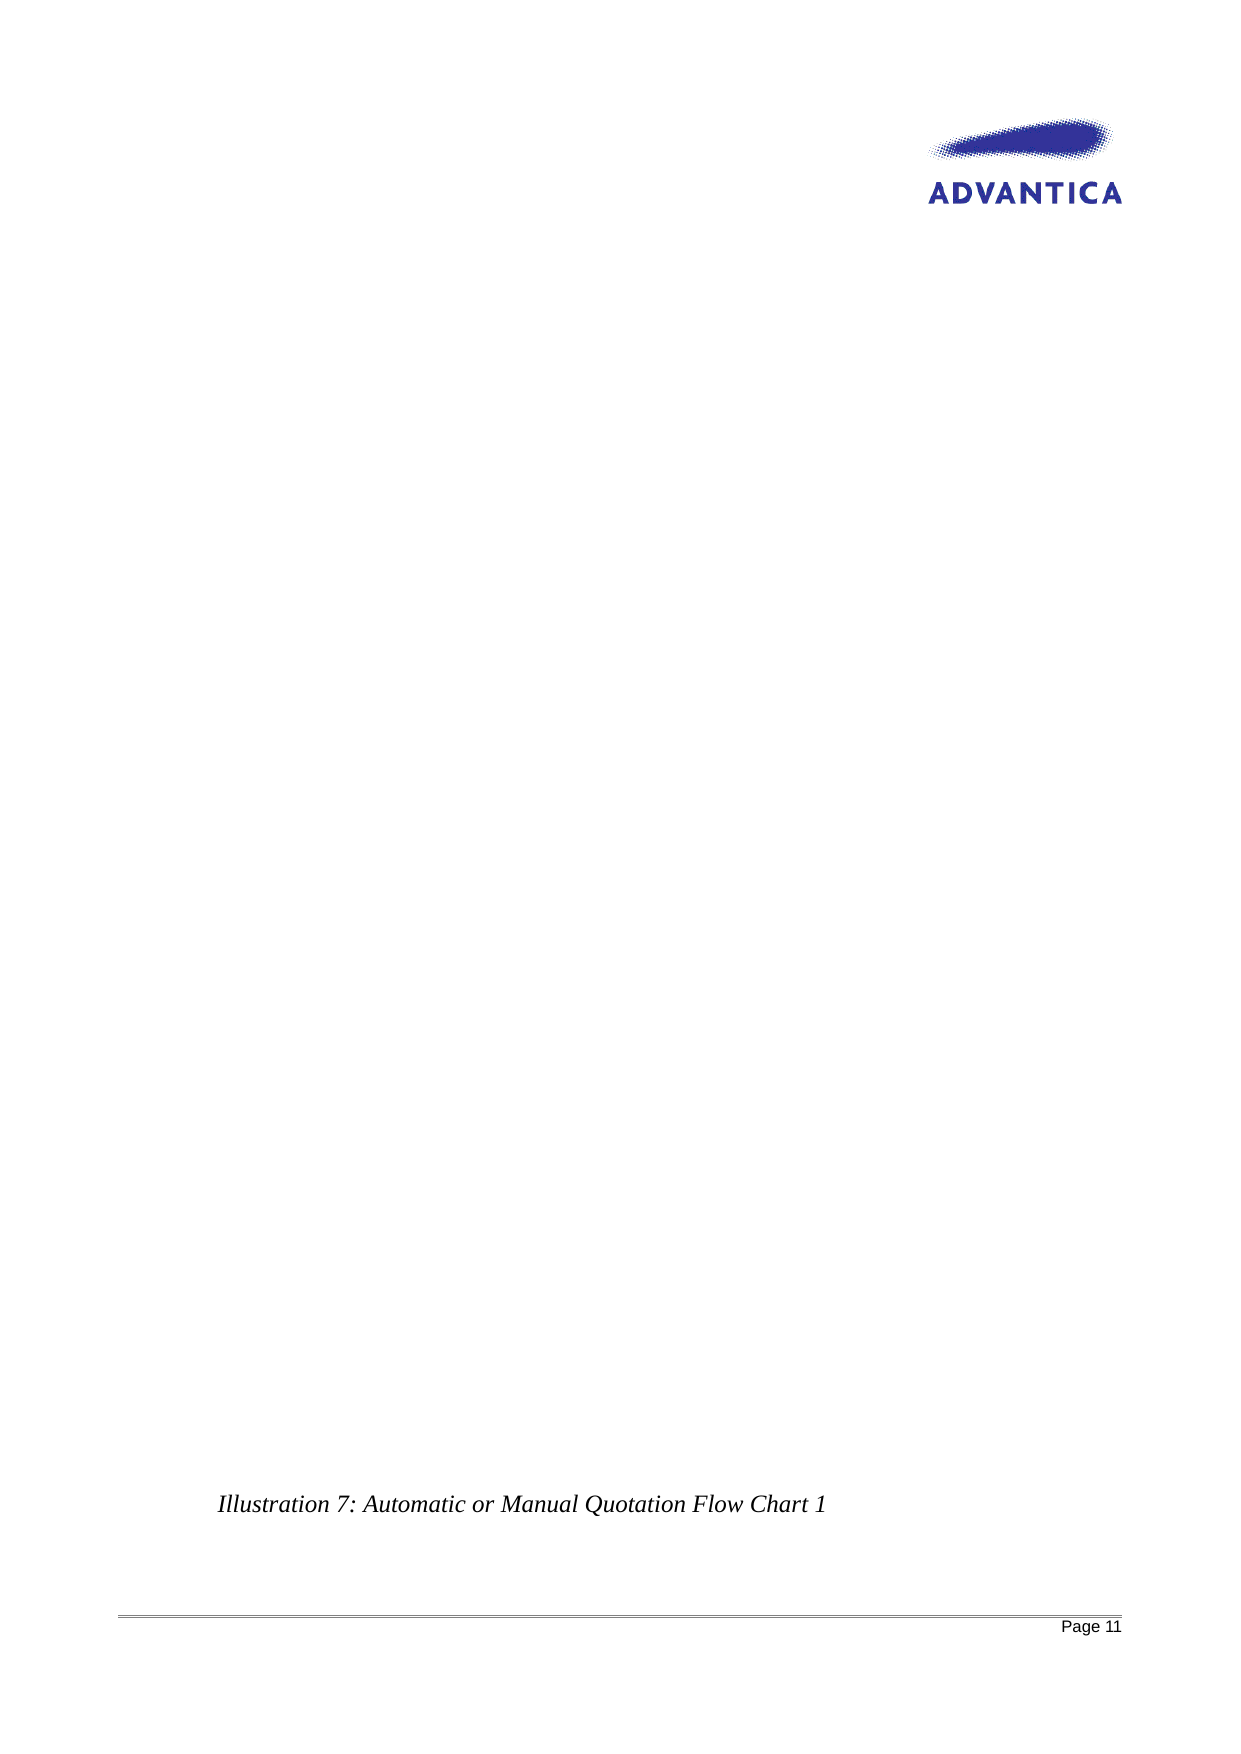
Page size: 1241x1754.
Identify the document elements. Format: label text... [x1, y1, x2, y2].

text Illustration 7: Automatic or Manual Quotation Flow Chart 1 [217, 323, 1025, 1518]
picture [927, 118, 1122, 204]
